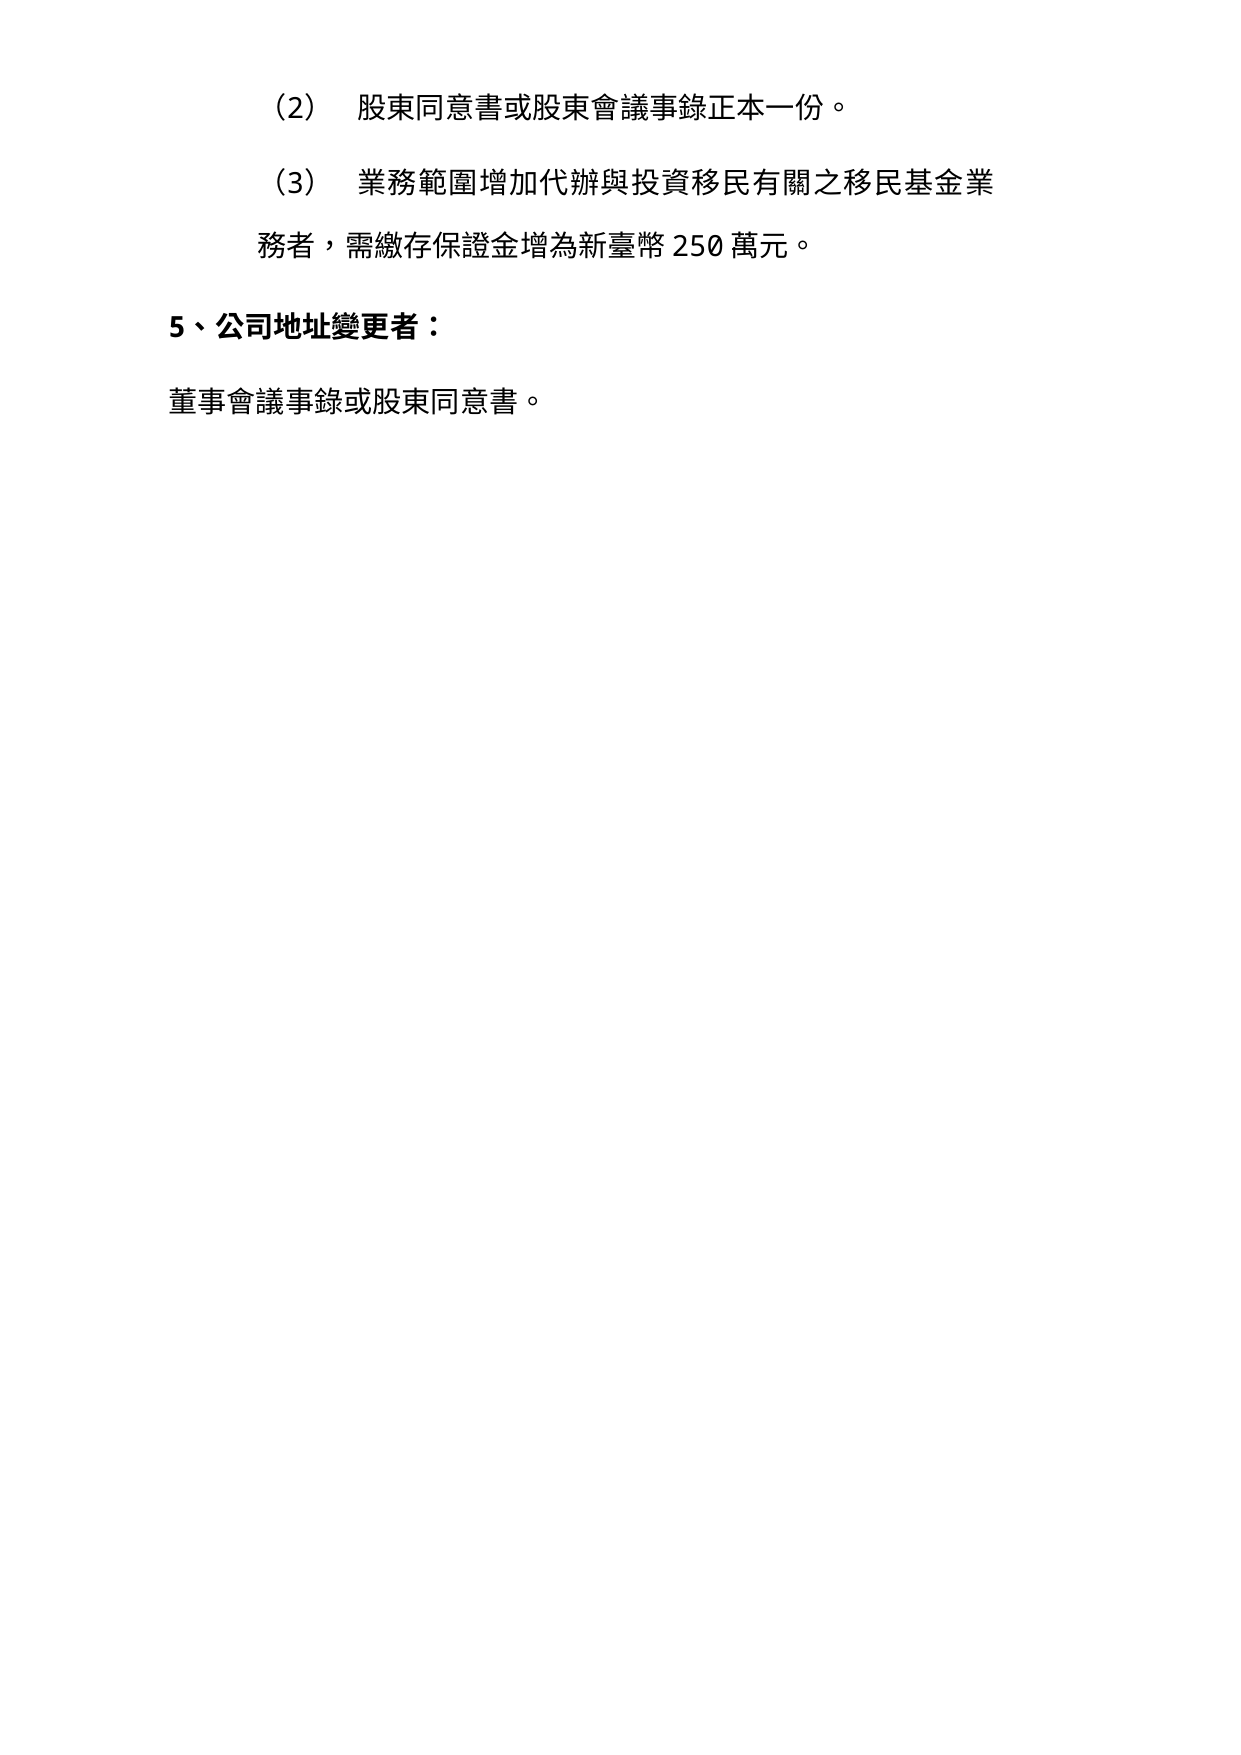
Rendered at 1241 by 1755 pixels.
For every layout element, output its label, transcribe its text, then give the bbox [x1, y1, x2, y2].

list 公司地址變更者： [168, 283, 1137, 346]
text 董事會議事錄或股東同意書。 [168, 358, 1137, 421]
list 業務範圍增加代辦與投資移民有關之移民基金業務者，需繳存保證金增為新臺幣250萬元。 [257, 139, 994, 264]
list 股東同意書或股東會議事錄正本一份。 [257, 64, 1137, 127]
